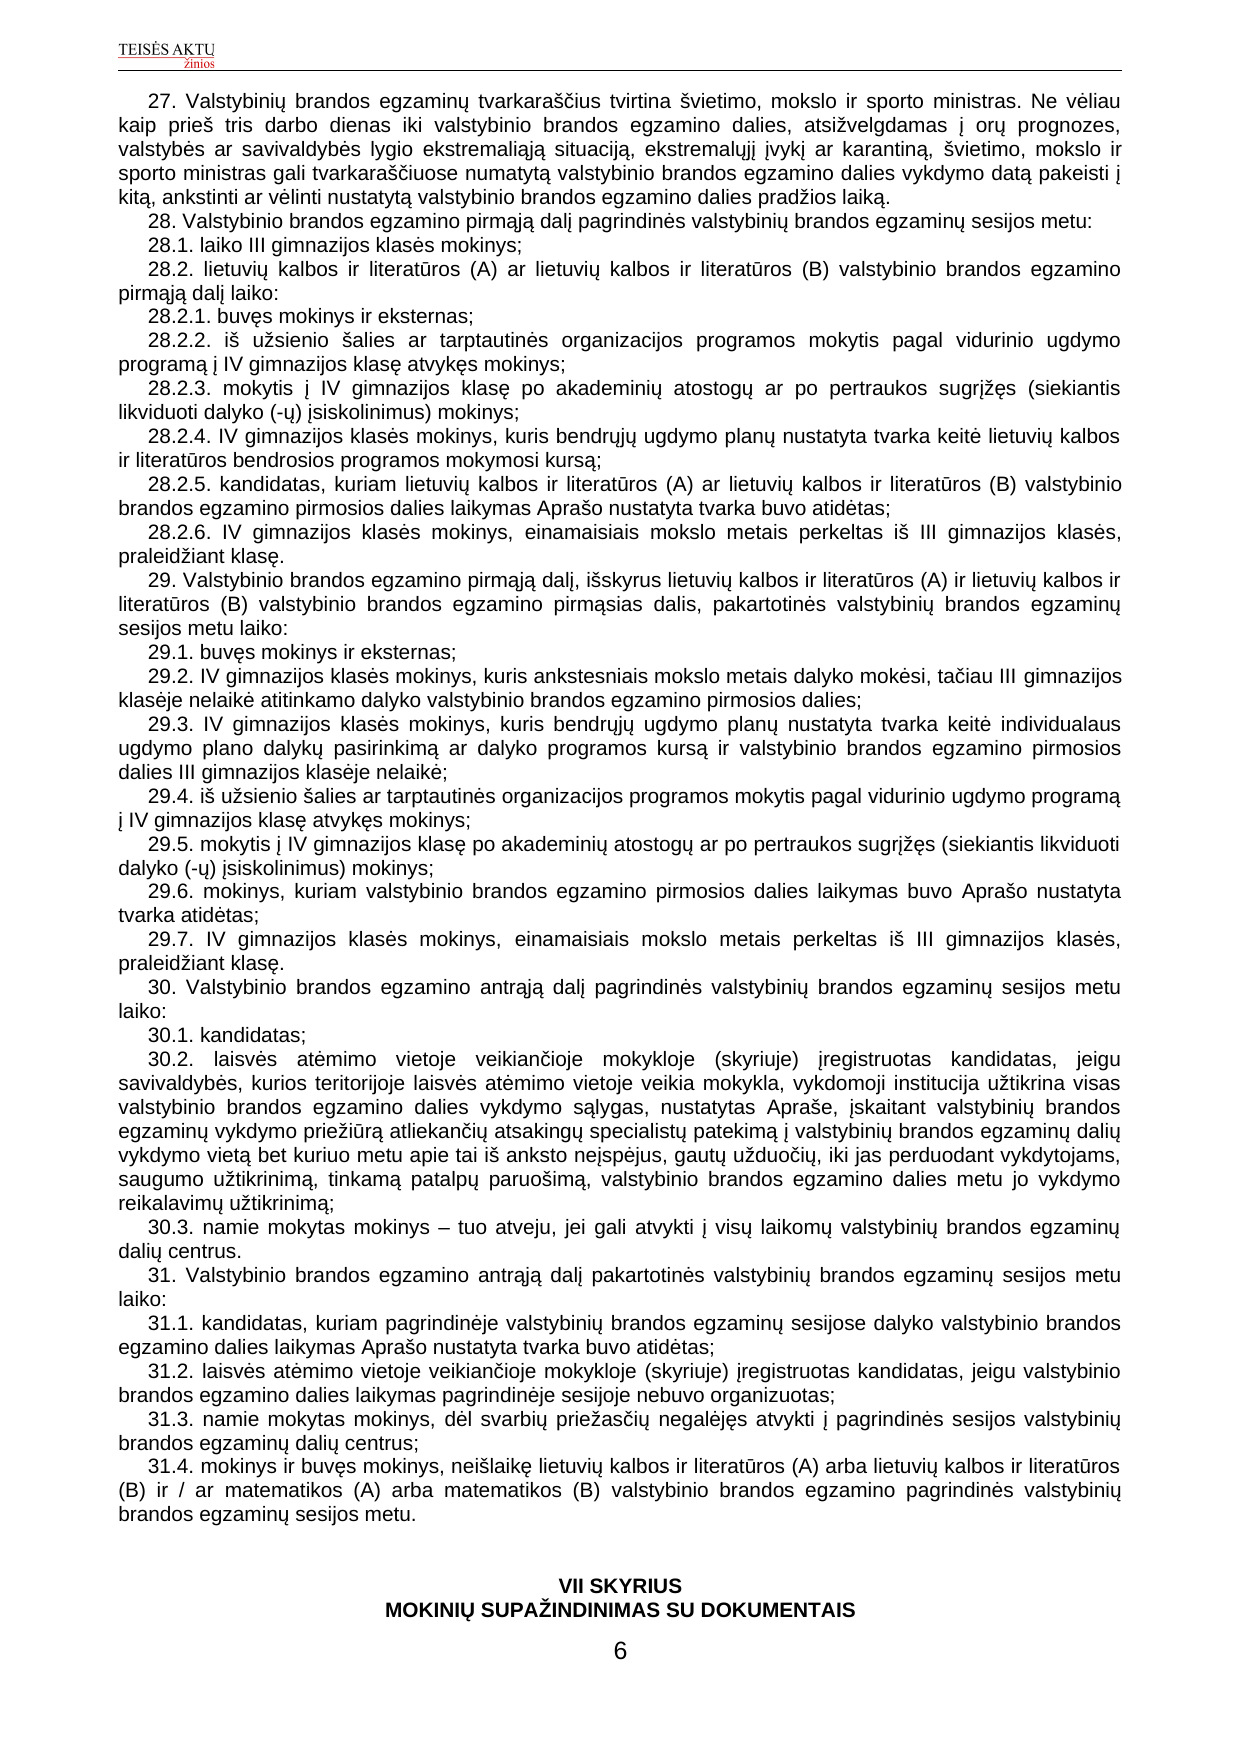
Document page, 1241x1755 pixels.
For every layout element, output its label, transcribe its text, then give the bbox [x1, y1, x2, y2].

text 29.3. IV gimnazijos klasės mokinys, kuris bendrųjų ugdymo planų nustatyta tvarka keitė individualaus ugdymo plano dalykų pasirinkimą ar dalyko programos kursą ir valstybinio brandos egzamino pirmosios dalies III gimnazijos klasėje nelaikė; [118, 712, 1122, 783]
text 31.2. laisvės atėmimo vietoje veikiančioje mokykloje (skyriuje) įregistruotas kandidatas, jeigu valstybinio brandos egzamino dalies laikymas pagrindinėje sesijoje nebuvo organizuotas; [118, 1358, 1122, 1406]
text 27. Valstybinių brandos egzaminų tvarkaraščius tvirtina švietimo, mokslo ir sporto ministras. Ne vėliau kaip prieš tris darbo dienas iki valstybinio brandos egzamino dalies, atsižvelgdamas į orų prognozes, valstybės ar savivaldybės lygio ekstremaliąją situaciją, ekstremalųjį įvykį ar karantiną, švietimo, mokslo ir sporto ministras gali tvarkaraščiuose numatytą valstybinio brandos egzamino dalies vykdymo datą pakeisti į kitą, ankstinti ar vėlinti nustatytą valstybinio brandos egzamino dalies pradžios laiką. [118, 89, 1122, 208]
text 29.5. mokytis į IV gimnazijos klasę po akademinių atostogų ar po pertraukos sugrįžęs (siekiantis likviduoti dalyko (-ų) įsiskolinimus) mokinys; [118, 831, 1122, 879]
text 31.4. mokinys ir buvęs mokinys, neišlaikę lietuvių kalbos ir literatūros (A) arba lietuvių kalbos ir literatūros (B) ir / ar matematikos (A) arba matematikos (B) valstybinio brandos egzamino pagrindinės valstybinių brandos egzaminų sesijos metu. [118, 1454, 1122, 1526]
text 29.6. mokinys, kuriam valstybinio brandos egzamino pirmosios dalies laikymas buvo Aprašo nustatyta tvarka atidėtas; [118, 879, 1122, 927]
text VII SKYRIUS MOKINIŲ SUPAŽINDINIMAS SU DOKUMENTAIS [118, 1574, 1122, 1622]
text 30. Valstybinio brandos egzamino antrąją dalį pagrindinės valstybinių brandos egzaminų sesijos metu laiko: [118, 975, 1122, 1023]
text 28.2.5. kandidatas, kuriam lietuvių kalbos ir literatūros (A) ar lietuvių kalbos ir literatūros (B) valstybinio brandos egzamino pirmosios dalies laikymas Aprašo nustatyta tvarka buvo atidėtas; [118, 472, 1122, 520]
text 28.2. lietuvių kalbos ir literatūros (A) ar lietuvių kalbos ir literatūros (B) valstybinio brandos egzamino pirmąją dalį laiko: [118, 256, 1122, 304]
text 31.1. kandidatas, kuriam pagrindinėje valstybinių brandos egzaminų sesijose dalyko valstybinio brandos egzamino dalies laikymas Aprašo nustatyta tvarka buvo atidėtas; [118, 1311, 1122, 1358]
text 29.1. buvęs mokinys ir eksternas; [118, 640, 1122, 664]
text 29.4. iš užsienio šalies ar tarptautinės organizacijos programos mokytis pagal vidurinio ugdymo programą į IV gimnazijos klasę atvykęs mokinys; [118, 783, 1122, 831]
text 28.2.1. buvęs mokinys ir eksternas; [118, 304, 1122, 328]
text 28.2.4. IV gimnazijos klasės mokinys, kuris bendrųjų ugdymo planų nustatyta tvarka keitė lietuvių kalbos ir literatūros bendrosios programos mokymosi kursą; [118, 424, 1122, 472]
text 28.2.6. IV gimnazijos klasės mokinys, einamaisiais mokslo metais perkeltas iš III gimnazijos klasės, praleidžiant klasę. [118, 520, 1122, 568]
text 30.2. laisvės atėmimo vietoje veikiančioje mokykloje (skyriuje) įregistruotas kandidatas, jeigu savivaldybės, kurios teritorijoje laisvės atėmimo vietoje veikia mokykla, vykdomoji institucija užtikrina visas valstybinio brandos egzamino dalies vykdymo sąlygas, nustatytas Apraše, įskaitant valstybinių brandos egzaminų vykdymo priežiūrą atliekančių atsakingų specialistų patekimą į valstybinių brandos egzaminų dalių vykdymo vietą bet kuriuo metu apie tai iš anksto neįspėjus, gautų užduočių, iki jas perduodant vykdytojams, saugumo užtikrinimą, tinkamą patalpų paruošimą, valstybinio brandos egzamino dalies metu jo vykdymo reikalavimų užtikrinimą; [118, 1047, 1122, 1215]
text 28.2.3. mokytis į IV gimnazijos klasę po akademinių atostogų ar po pertraukos sugrįžęs (siekiantis likviduoti dalyko (-ų) įsiskolinimus) mokinys; [118, 376, 1122, 424]
text 28.2.2. iš užsienio šalies ar tarptautinės organizacijos programos mokytis pagal vidurinio ugdymo programą į IV gimnazijos klasę atvykęs mokinys; [118, 328, 1122, 376]
text 31.3. namie mokytas mokinys, dėl svarbių priežasčių negalėjęs atvykti į pagrindinės sesijos valstybinių brandos egzaminų dalių centrus; [118, 1406, 1122, 1454]
text 31. Valstybinio brandos egzamino antrąją dalį pakartotinės valstybinių brandos egzaminų sesijos metu laiko: [118, 1263, 1122, 1311]
text 28.1. laiko III gimnazijos klasės mokinys; [118, 232, 1122, 256]
text 29. Valstybinio brandos egzamino pirmąją dalį, išskyrus lietuvių kalbos ir literatūros (A) ir lietuvių kalbos ir literatūros (B) valstybinio brandos egzamino pirmąsias dalis, pakartotinės valstybinių brandos egzaminų sesijos metu laiko: [118, 568, 1122, 640]
text 30.3. namie mokytas mokinys – tuo atveju, jei gali atvykti į visų laikomų valstybinių brandos egzaminų dalių centrus. [118, 1215, 1122, 1263]
text 29.2. IV gimnazijos klasės mokinys, kuris ankstesniais mokslo metais dalyko mokėsi, tačiau III gimnazijos klasėje nelaikė atitinkamo dalyko valstybinio brandos egzamino pirmosios dalies; [118, 664, 1122, 712]
text 28. Valstybinio brandos egzamino pirmąją dalį pagrindinės valstybinių brandos egzaminų sesijos metu: [118, 208, 1122, 232]
text 30.1. kandidatas; [118, 1023, 1122, 1047]
text 29.7. IV gimnazijos klasės mokinys, einamaisiais mokslo metais perkeltas iš III gimnazijos klasės, praleidžiant klasę. [118, 927, 1122, 975]
